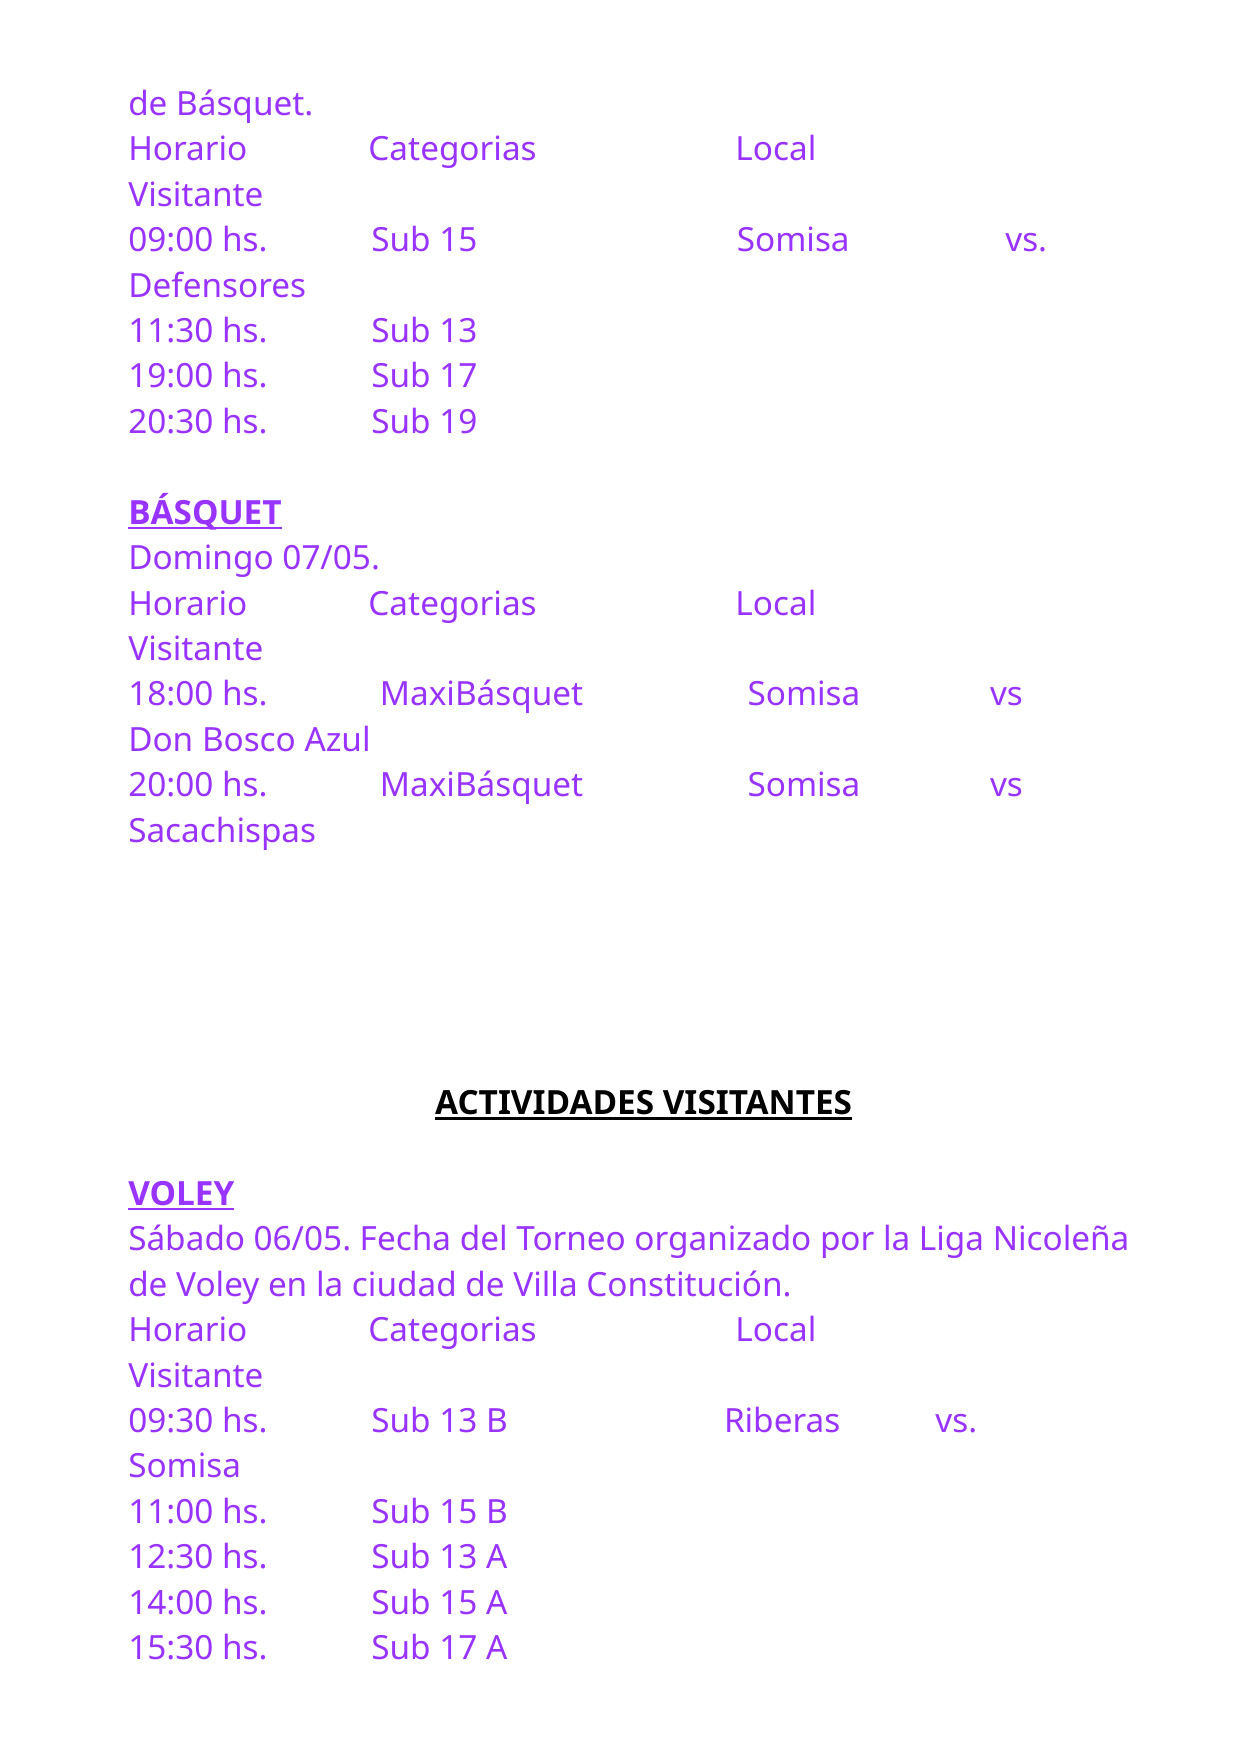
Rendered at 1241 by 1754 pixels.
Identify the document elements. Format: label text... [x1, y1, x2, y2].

text 09:30 hs. Sub 13 B Riberas vs. Somisa [128, 1397, 1159, 1488]
text VOLEY [128, 1170, 1159, 1215]
text 18:00 hs. MaxiBásquet Somisa vs Don Bosco Azul [128, 670, 1159, 761]
text Horario Categorias Local Visitante [128, 1306, 1159, 1397]
text Sábado 06/05. Fecha del Torneo organizado por la Liga Nicoleña de Voley en la ciudad de Villa Constitución. [128, 1215, 1159, 1306]
text 12:30 hs. Sub 13 A [128, 1533, 1159, 1578]
text 11:00 hs. Sub 15 B [128, 1488, 1159, 1533]
text 20:00 hs. MaxiBásquet Somisa vs Sacachispas [128, 761, 1159, 852]
text 20:30 hs. Sub 19 [128, 398, 1159, 443]
text ACTIVIDADES VISITANTES [128, 1079, 1159, 1124]
text BÁSQUET [128, 488, 1159, 534]
text 15:30 hs. Sub 17 A [128, 1624, 1159, 1669]
text 11:30 hs. Sub 13 [128, 307, 1159, 352]
text Horario Categorias Local Visitante [128, 125, 1159, 216]
text Horario Categorias Local Visitante [128, 579, 1159, 670]
text 09:00 hs. Sub 15 Somisa vs. Defensores [128, 216, 1159, 307]
text Domingo 07/05. [128, 534, 1159, 579]
text 19:00 hs. Sub 17 [128, 352, 1159, 398]
text de Básquet. [128, 80, 1159, 125]
text 14:00 hs. Sub 15 A [128, 1578, 1159, 1624]
